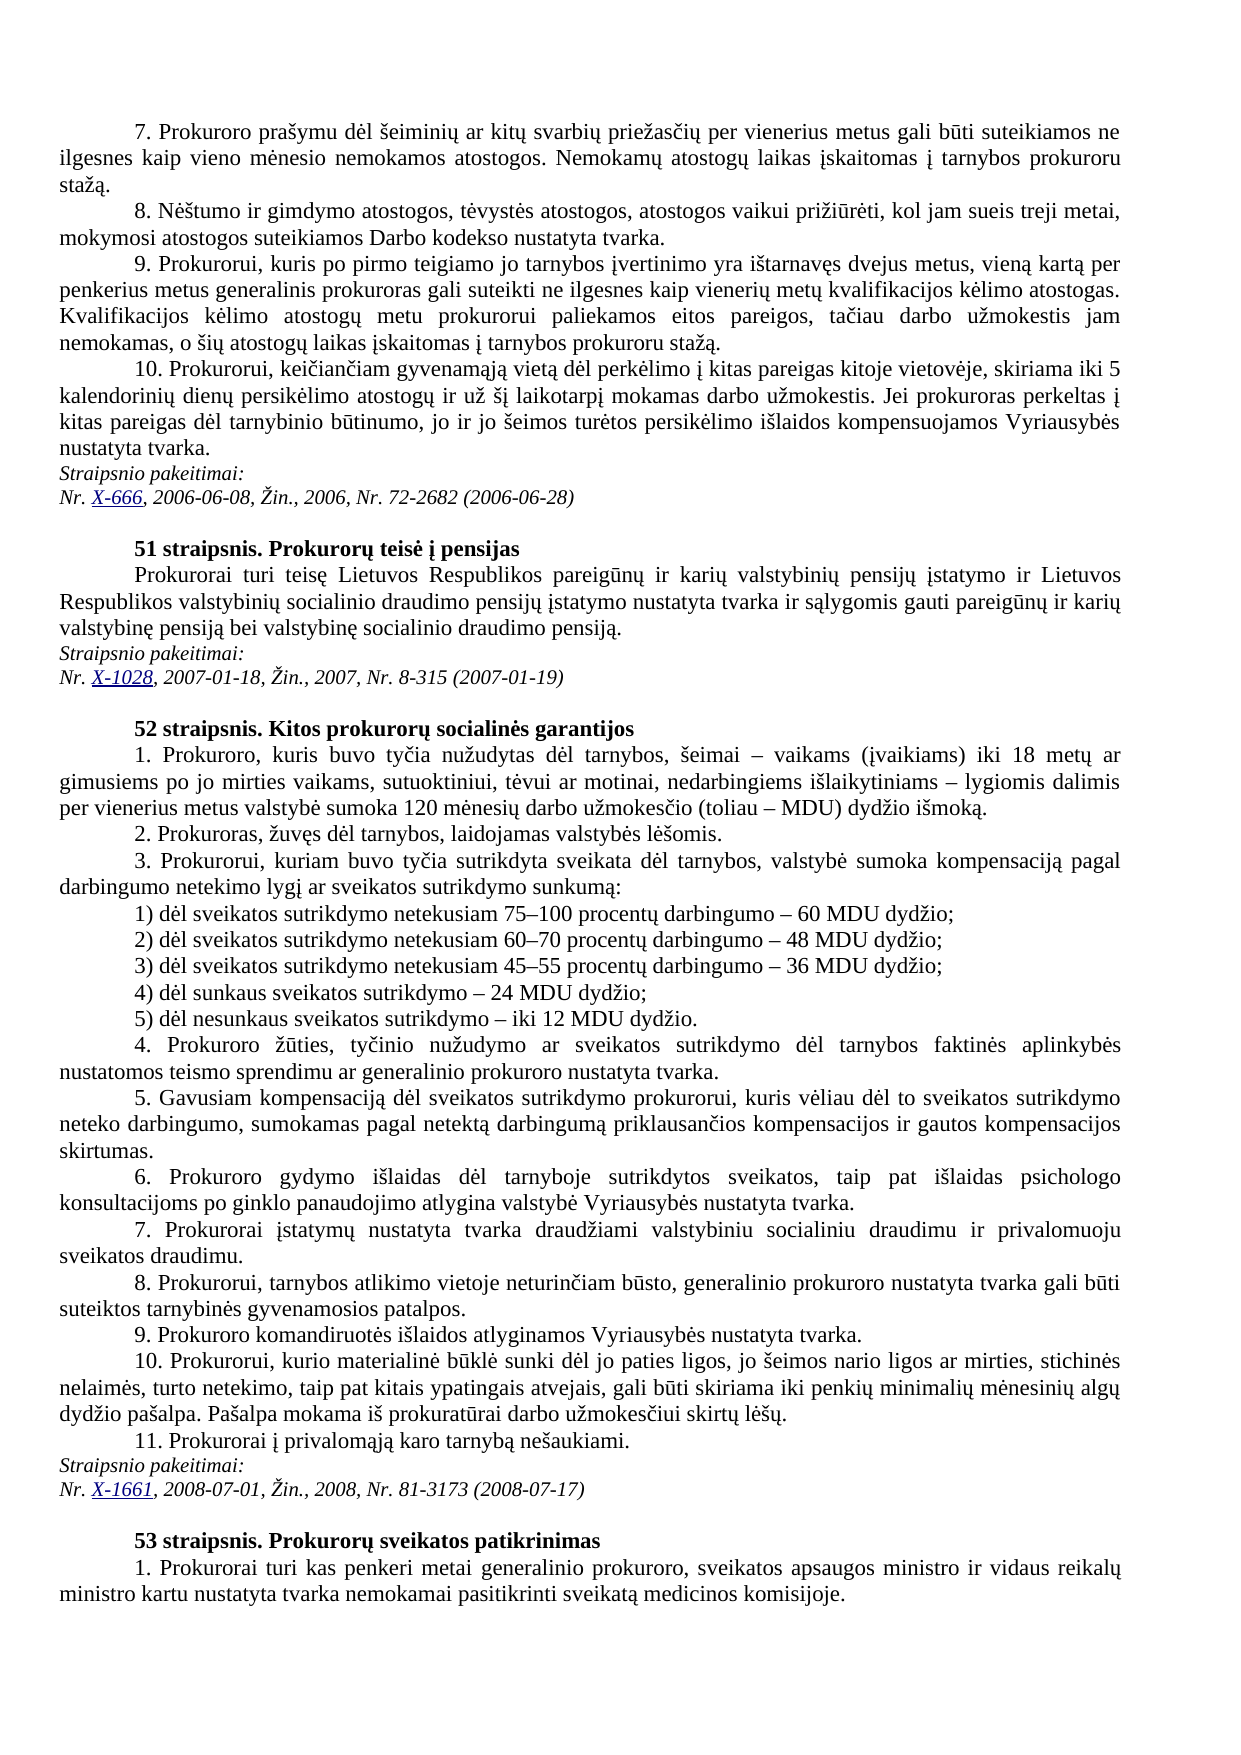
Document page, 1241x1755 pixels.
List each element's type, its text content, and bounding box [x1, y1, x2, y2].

text 9. Prokurorui, kuris po pirmo teigiamo jo tarnybos įvertinimo yra ištarnavęs dvejus metus, vieną kartą per penkerius metus generalinis prokuroras gali suteikti ne ilgesnes kaip vienerių metų kvalifikacijos kėlimo atostogas. Kvalifikacijos kėlimo atostogų metu prokurorui paliekamos eitos pareigos, tačiau darbo užmokestis jam nemokamas, o šių atostogų laikas įskaitomas į tarnybos prokuroru stažą. [59, 250, 1122, 355]
text Straipsnio pakeitimai: [59, 1453, 1122, 1477]
text 52 straipsnis. Kitos prokurorų socialinės garantijos [59, 715, 1122, 741]
text 1. Prokuroro, kuris buvo tyčia nužudytas dėl tarnybos, šeimai – vaikams (įvaikiams) iki 18 metų ar gimusiems po jo mirties vaikams, sutuoktiniui, tėvui ar motinai, nedarbingiems išlaikytiniams – lygiomis dalimis per vienerius metus valstybė sumoka 120 mėnesių darbo užmokesčio (toliau – MDU) dydžio išmoką. [59, 741, 1122, 821]
text 6. Prokuroro gydymo išlaidas dėl tarnyboje sutrikdytos sveikatos, taip pat išlaidas psichologo konsultacijoms po ginklo panaudojimo atlygina valstybė Vyriausybės nustatyta tvarka. [59, 1163, 1122, 1216]
text 1. Prokurorai turi kas penkeri metai generalinio prokuroro, sveikatos apsaugos ministro ir vidaus reikalų ministro kartu nustatyta tvarka nemokamai pasitikrinti sveikatą medicinos komisijoje. [59, 1554, 1122, 1607]
text 53 straipsnis. Prokurorų sveikatos patikrinimas [59, 1527, 1122, 1554]
text 51 straipsnis. Prokurorų teisė į pensijas [59, 535, 1122, 562]
text Nr. X-1661, 2008-07-01, Žin., 2008, Nr. 81-3173 (2008-07-17) [59, 1477, 1122, 1501]
text 7. Prokuroro prašymu dėl šeiminių ar kitų svarbių priežasčių per vienerius metus gali būti suteikiamos ne ilgesnes kaip vieno mėnesio nemokamos atostogos. Nemokamų atostogų laikas įskaitomas į tarnybos prokuroru stažą. [59, 118, 1122, 197]
text 2) dėl sveikatos sutrikdymo netekusiam 60–70 procentų darbingumo – 48 MDU dydžio; [59, 926, 1122, 952]
text 8. Prokurorui, tarnybos atlikimo vietoje neturinčiam būsto, generalinio prokuroro nustatyta tvarka gali būti suteiktos tarnybinės gyvenamosios patalpos. [59, 1268, 1122, 1321]
text 4) dėl sunkaus sveikatos sutrikdymo – 24 MDU dydžio; [59, 979, 1122, 1005]
text 8. Nėštumo ir gimdymo atostogos, tėvystės atostogos, atostogos vaikui prižiūrėti, kol jam sueis treji metai, mokymosi atostogos suteikiamos Darbo kodekso nustatyta tvarka. [59, 197, 1122, 250]
text 10. Prokurorui, kurio materialinė būklė sunki dėl jo paties ligos, jo šeimos nario ligos ar mirties, stichinės nelaimės, turto netekimo, taip pat kitais ypatingais atvejais, gali būti skiriama iki penkių minimalių mėnesinių algų dydžio pašalpa. Pašalpa mokama iš prokuratūrai darbo užmokesčiui skirtų lėšų. [59, 1348, 1122, 1427]
text 1) dėl sveikatos sutrikdymo netekusiam 75–100 procentų darbingumo – 60 MDU dydžio; [59, 899, 1122, 926]
text Prokurorai turi teisę Lietuvos Respublikos pareigūnų ir karių valstybinių pensijų įstatymo ir Lietuvos Respublikos valstybinių socialinio draudimo pensijų įstatymo nustatyta tvarka ir sąlygomis gauti pareigūnų ir karių valstybinę pensiją bei valstybinę socialinio draudimo pensiją. [59, 562, 1122, 641]
text 3) dėl sveikatos sutrikdymo netekusiam 45–55 procentų darbingumo – 36 MDU dydžio; [59, 952, 1122, 979]
text Nr. X-666, 2006-06-08, Žin., 2006, Nr. 72-2682 (2006-06-28) [59, 485, 1122, 509]
text 4. Prokuroro žūties, tyčinio nužudymo ar sveikatos sutrikdymo dėl tarnybos faktinės aplinkybės nustatomos teismo sprendimu ar generalinio prokuroro nustatyta tvarka. [59, 1031, 1122, 1084]
text 5) dėl nesunkaus sveikatos sutrikdymo – iki 12 MDU dydžio. [59, 1005, 1122, 1031]
text 11. Prokurorai į privalomąją karo tarnybą nešaukiami. [59, 1427, 1122, 1453]
text 10. Prokurorui, keičiančiam gyvenamąją vietą dėl perkėlimo į kitas pareigas kitoje vietovėje, skiriama iki 5 kalendorinių dienų persikėlimo atostogų ir už šį laikotarpį mokamas darbo užmokestis. Jei prokuroras perkeltas į kitas pareigas dėl tarnybinio būtinumo, jo ir jo šeimos turėtos persikėlimo išlaidos kompensuojamos Vyriausybės nustatyta tvarka. [59, 355, 1122, 461]
text 5. Gavusiam kompensaciją dėl sveikatos sutrikdymo prokurorui, kuris vėliau dėl to sveikatos sutrikdymo neteko darbingumo, sumokamas pagal netektą darbingumą priklausančios kompensacijos ir gautos kompensacijos skirtumas. [59, 1084, 1122, 1163]
text 3. Prokurorui, kuriam buvo tyčia sutrikdyta sveikata dėl tarnybos, valstybė sumoka kompensaciją pagal darbingumo netekimo lygį ar sveikatos sutrikdymo sunkumą: [59, 847, 1122, 899]
text Nr. X-1028, 2007-01-18, Žin., 2007, Nr. 8-315 (2007-01-19) [59, 665, 1122, 689]
text Straipsnio pakeitimai: [59, 641, 1122, 665]
text Straipsnio pakeitimai: [59, 461, 1122, 485]
text 9. Prokuroro komandiruotės išlaidos atlyginamos Vyriausybės nustatyta tvarka. [59, 1321, 1122, 1348]
text 7. Prokurorai įstatymų nustatyta tvarka draudžiami valstybiniu socialiniu draudimu ir privalomuoju sveikatos draudimu. [59, 1216, 1122, 1268]
text 2. Prokuroras, žuvęs dėl tarnybos, laidojamas valstybės lėšomis. [59, 821, 1122, 847]
